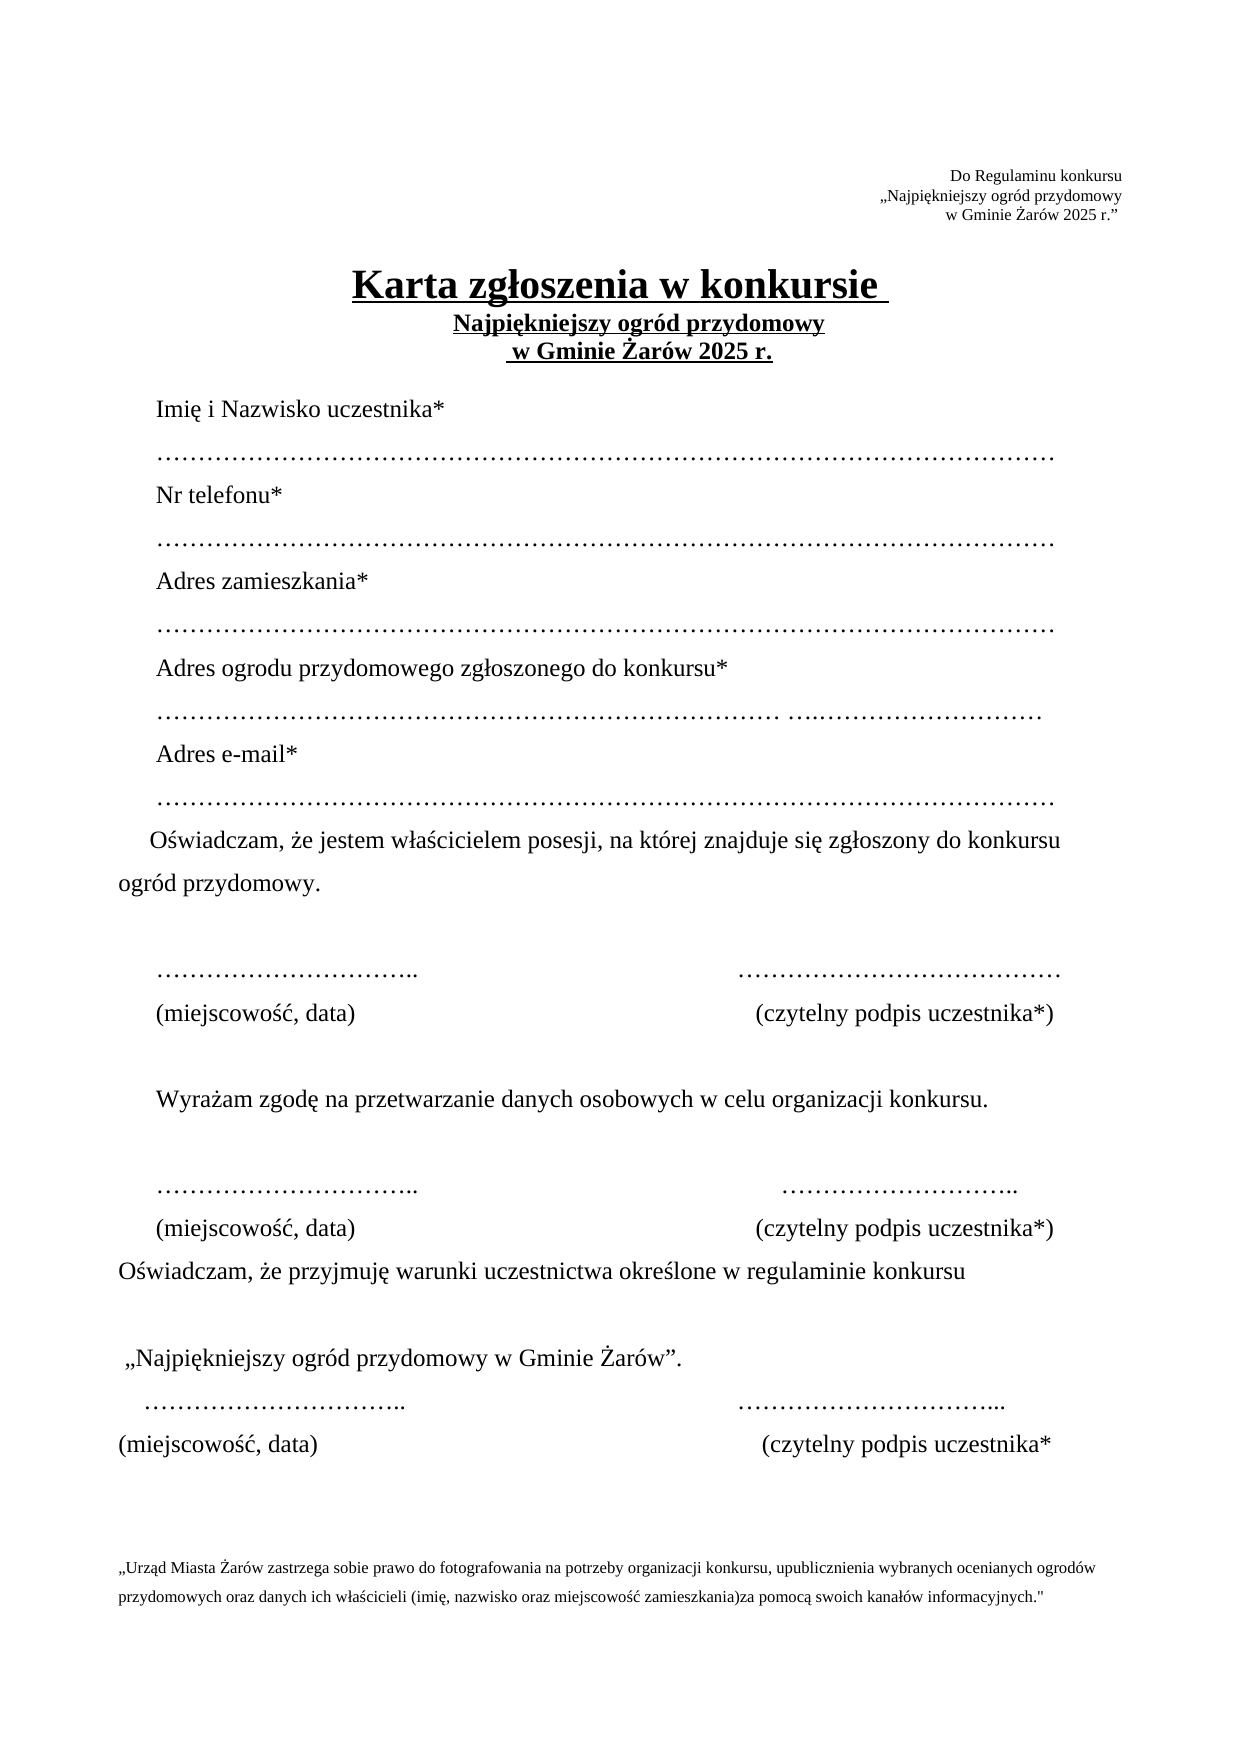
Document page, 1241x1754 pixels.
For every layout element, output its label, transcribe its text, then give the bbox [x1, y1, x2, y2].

text Adres e-mail* ……………………………………………………………………………………………… [156, 739, 1122, 811]
text Nr telefonu* ……………………………………………………………………………………………… [156, 480, 1122, 552]
text Adres ogrodu przydomowego zgłoszonego do konkursu* ………………………………………………………………… ….……………………… [156, 653, 1122, 724]
text „Najpiękniejszy ogród przydomowy [118, 185, 1122, 204]
text „Najpiękniejszy ogród przydomowy w Gminie Żarów”. [118, 1343, 1122, 1371]
text Adres zamieszkania* ……………………………………………………………………………………………… [156, 566, 1122, 638]
text ………………………….. ………………………………… [156, 954, 1122, 983]
text (miejscowość, data) (czytelny podpis uczestnika*) [156, 1213, 1122, 1242]
text (miejscowość, data) (czytelny podpis uczestnika* [118, 1429, 1122, 1458]
text „Urząd Miasta Żarów zastrzega sobie prawo do fotografowania na potrzeby organizacji konkursu, upublicznienia wybranych ocenianych ogrodów przydomowych oraz danych ich właścicieli (imię, nazwisko oraz miejscowość zamieszkania)za pomocą swoich kanałów informacyjnych." [118, 1558, 1122, 1606]
text Oświadczam, że przyjmuję warunki uczestnictwa określone w regulaminie konkursu [118, 1256, 1122, 1285]
text ………………………….. …………………………... [118, 1386, 1122, 1414]
text w Gminie Żarów 2025 r.” [118, 204, 1122, 224]
text Do Regulaminu konkursu [118, 166, 1122, 185]
text Wyrażam zgodę na przetwarzanie danych osobowych w celu organizacji konkursu. [118, 1084, 1122, 1113]
text w Gminie Żarów 2025 r. [156, 336, 1122, 365]
text Imię i Nazwisko uczestnika* ……………………………………………………………………………………………… [156, 394, 1122, 466]
text (miejscowość, data) (czytelny podpis uczestnika*) [156, 998, 1122, 1026]
text Oświadczam, że jestem właścicielem posesji, na której znajduje się zgłoszony do konkursu ogród przydomowy. [118, 825, 1122, 897]
text Karta zgłoszenia w konkursie [118, 260, 1122, 308]
text Najpiękniejszy ogród przydomowy [156, 308, 1122, 336]
text ………………………….. ……………………….. [156, 1170, 1122, 1199]
